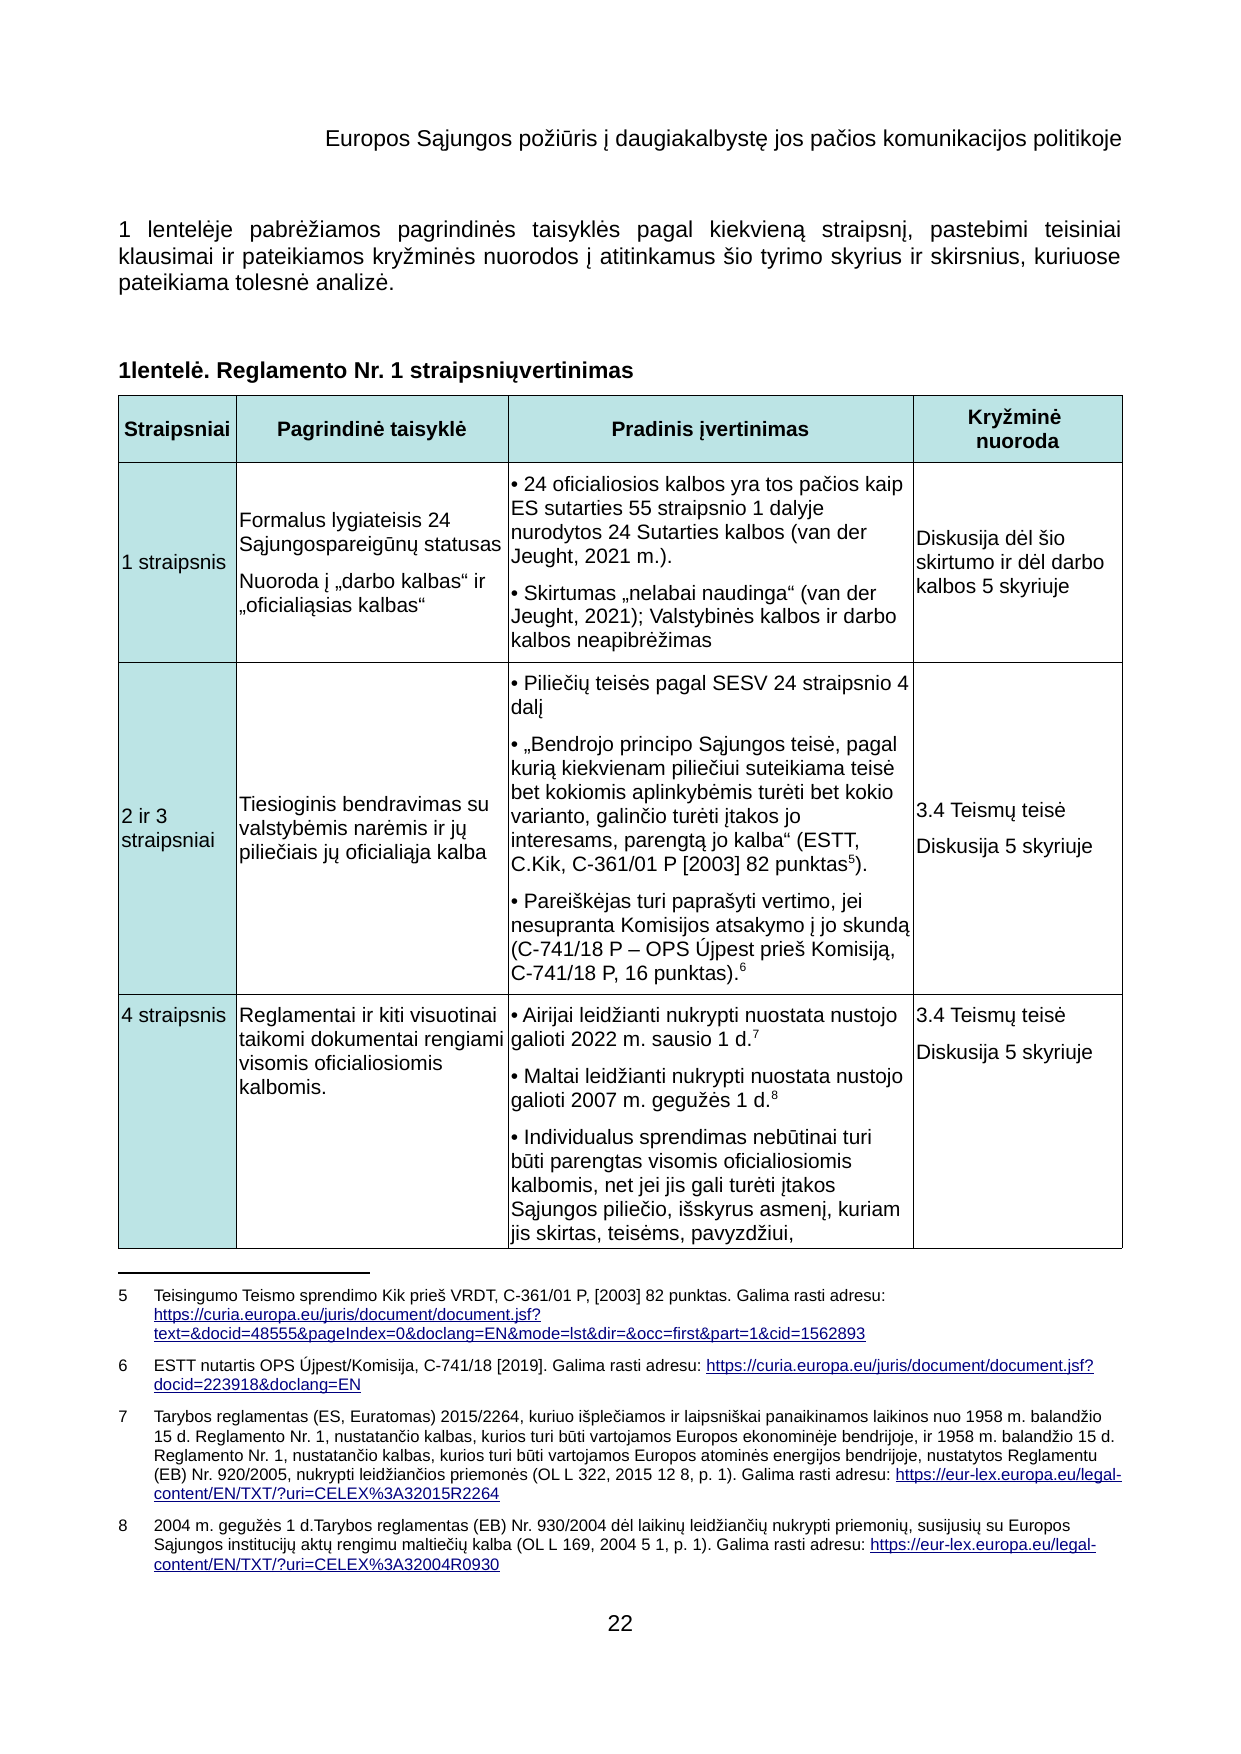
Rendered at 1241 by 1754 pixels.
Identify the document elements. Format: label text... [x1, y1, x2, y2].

table_header Pagrindinė taisyklė [237, 396, 508, 462]
table_header Straipsniai [119, 396, 236, 462]
table_cell 1 straipsnis [119, 463, 236, 662]
table_cell Reglamentai ir kiti visuotinai taikomi dokumentai rengiami visomis oficialiosiomis kalbomis. [237, 995, 508, 1248]
table_cell 4 straipsnis [119, 995, 236, 1248]
table_cell • Airijai leidžianti nukrypti nuostata nustojo galioti 2022 m. sausio 1 d. • Maltai leidžianti nukrypti nuostata nustojo galioti 2007 m. gegužės 1 d. • Individualus sprendimas nebūtinai turi būti parengtas visomis oficialiosiomis kalbomis, net jei jis gali turėti įtakos Sąjungos piliečio, išskyrus asmenį, kuriam jis skirtas, teisėms, pavyzdžiui, [509, 995, 913, 1248]
table_cell 3.4 Teismų teisė Diskusija 5 skyriuje [914, 663, 1122, 994]
text 1 lentelėje pabrėžiamos pagrindinės taisyklės pagal kiekvieną straipsnį, pastebimi teisiniai klausimai ir pateikiamos kryžminės nuorodos į atitinkamus šio tyrimo skyrius ir skirsnius, kuriuose pateikiama tolesnė analizė. [118, 216, 1122, 296]
text 1lentelė. Reglamento Nr. 1 straipsniųvertinimas [118, 357, 1122, 383]
table_cell • Piliečių teisės pagal SESV 24 straipsnio 4 dalį • „Bendrojo principo Sąjungos teisė, pagal kurią kiekvienam piliečiui suteikiama teisė bet kokiomis aplinkybėmis turėti bet kokio varianto, galinčio turėti įtakos jo interesams, parengtą jo kalba“ (ESTT, C.Kik, C-361/01 P [2003] 82 punktas). • Pareiškėjas turi paprašyti vertimo, jei nesupranta Komisijos atsakymo į jo skundą (C-741/18 P – OPS Újpest prieš Komisiją, C-741/18 P, 16 punktas). [509, 663, 913, 994]
table_cell Diskusija dėl šio skirtumo ir dėl darbo kalbos 5 skyriuje [914, 463, 1122, 662]
table_header Pradinis įvertinimas [509, 396, 913, 462]
table_cell Formalus lygiateisis 24 Sąjungospareigūnų statusas Nuoroda į „darbo kalbas“ ir „oficialiąsias kalbas“ [237, 463, 508, 662]
table_cell 3.4 Teismų teisė Diskusija 5 skyriuje [914, 995, 1122, 1248]
table_cell • 24 oficialiosios kalbos yra tos pačios kaip ES sutarties 55 straipsnio 1 dalyje nurodytos 24 Sutarties kalbos (van der Jeught, 2021 m.). • Skirtumas „nelabai naudinga“ (van der Jeught, 2021); Valstybinės kalbos ir darbo kalbos neapibrėžimas [509, 463, 913, 662]
table_header Kryžminė nuoroda [914, 396, 1122, 462]
table_cell 2 ir 3 straipsniai [119, 663, 236, 994]
table_cell Tiesioginis bendravimas su valstybėmis narėmis ir jų piliečiais jų oficialiąja kalba [237, 663, 508, 994]
